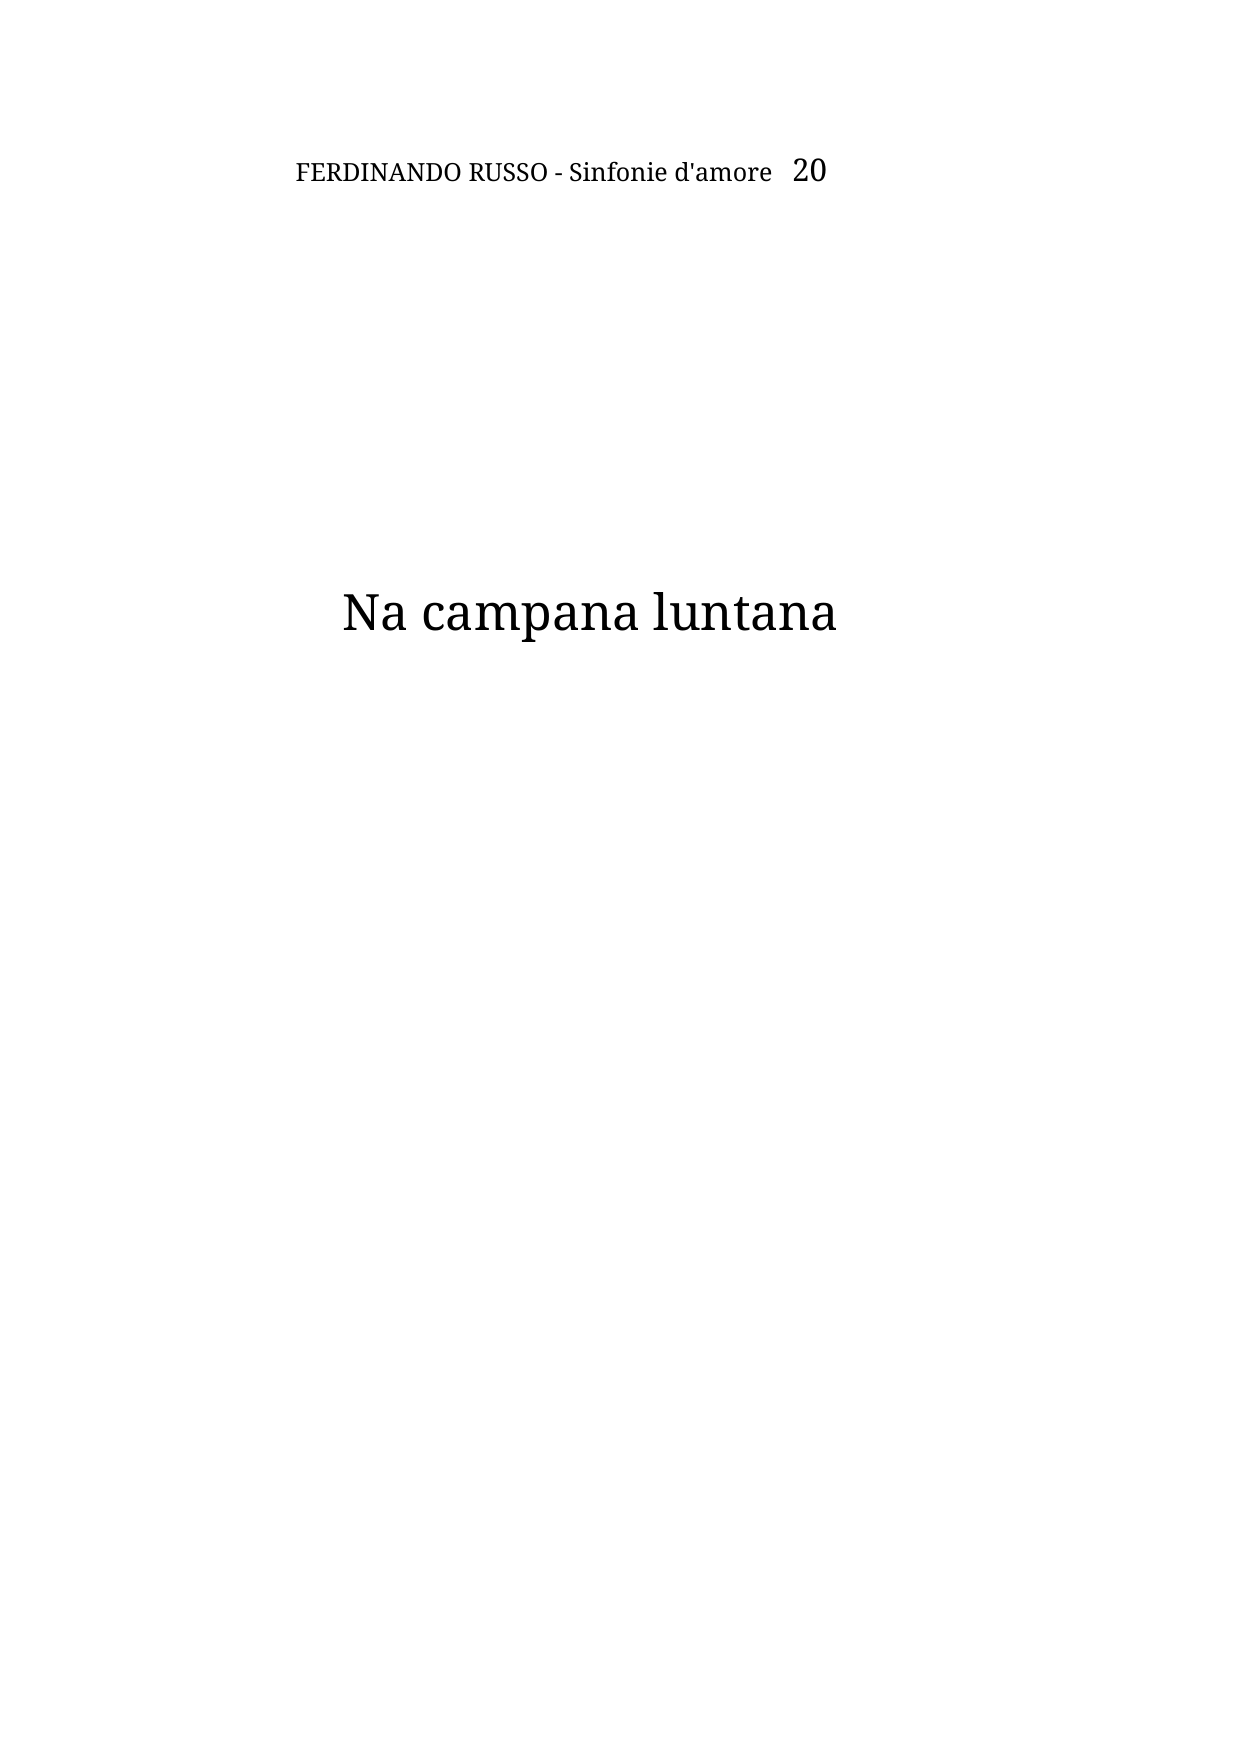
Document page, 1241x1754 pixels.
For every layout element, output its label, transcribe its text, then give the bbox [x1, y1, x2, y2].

text Na campana luntana [177, 577, 945, 645]
